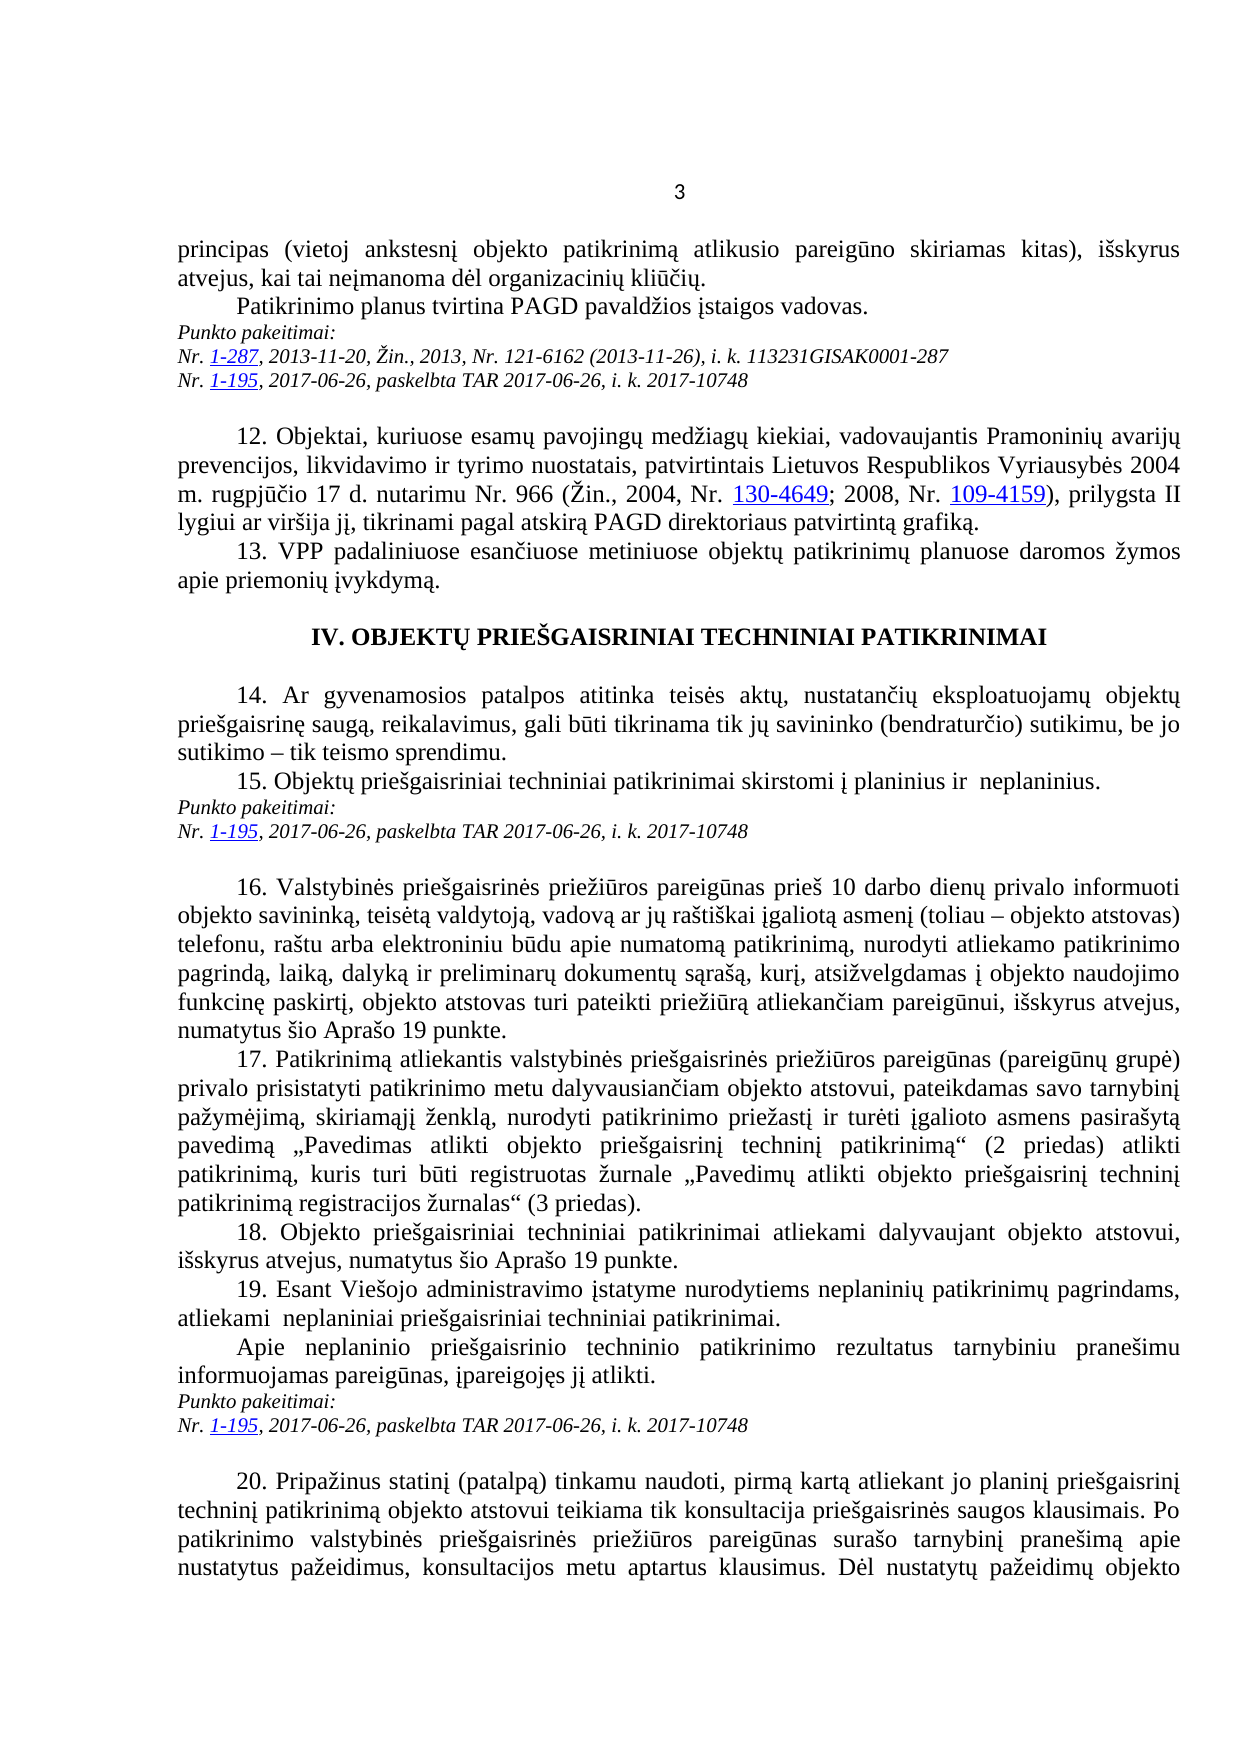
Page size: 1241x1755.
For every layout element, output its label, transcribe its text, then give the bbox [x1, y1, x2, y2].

text Nr. 1-287, 2013-11-20, Žin., 2013, Nr. 121-6162 (2013-11-26), i. k. 113231GISAK0001-287 [177, 344, 1181, 368]
text principas (vietoj ankstesnį objekto patikrinimą atlikusio pareigūno skiriamas kitas), išskyrus atvejus, kai tai neįmanoma dėl organizacinių kliūčių. [177, 234, 1181, 291]
text Apie neplaninio priešgaisrinio techninio patikrinimo rezultatus tarnybiniu pranešimu informuojamas pareigūnas, įpareigojęs jį atlikti. [177, 1332, 1181, 1389]
text 14. Ar gyvenamosios patalpos atitinka teisės aktų, nustatančių eksploatuojamų objektų priešgaisrinę saugą, reikalavimus, gali būti tikrinama tik jų savininko (bendraturčio) sutikimu, be jo sutikimo – tik teismo sprendimu. [177, 680, 1181, 766]
text 17. Patikrinimą atliekantis valstybinės priešgaisrinės priežiūros pareigūnas (pareigūnų grupė) privalo prisistatyti patikrinimo metu dalyvausiančiam objekto atstovui, pateikdamas savo tarnybinį pažymėjimą, skiriamąjį ženklą, nurodyti patikrinimo priežastį ir turėti įgalioto asmens pasirašytą pavedimą „Pavedimas atlikti objekto priešgaisrinį techninį patikrinimą“ (2 priedas) atlikti patikrinimą, kuris turi būti registruotas žurnale „Pavedimų atlikti objekto priešgaisrinį techninį patikrinimą registracijos žurnalas“ (3 priedas). [177, 1044, 1181, 1217]
text Nr. 1-195, 2017-06-26, paskelbta TAR 2017-06-26, i. k. 2017-10748 [177, 819, 1181, 843]
text 12. Objektai, kuriuose esamų pavojingų medžiagų kiekiai, vadovaujantis Pramoninių avarijų prevencijos, likvidavimo ir tyrimo nuostatais, patvirtintais Lietuvos Respublikos Vyriausybės 2004 m. rugpjūčio 17 d. nutarimu Nr. 966 (Žin., 2004, Nr. 130-4649; 2008, Nr. 109-4159), prilygsta II lygiui ar viršija jį, tikrinami pagal atskirą PAGD direktoriaus patvirtintą grafiką. [177, 421, 1181, 536]
text IV. OBJEKTŲ PRIEŠGAISRINIAI TECHNINIAI PATIKRINIMAI [177, 622, 1181, 651]
text 20. Pripažinus statinį (patalpą) tinkamu naudoti, pirmą kartą atliekant jo planinį priešgaisrinį techninį patikrinimą objekto atstovui teikiama tik konsultacija priešgaisrinės saugos klausimais. Po patikrinimo valstybinės priešgaisrinės priežiūros pareigūnas surašo tarnybinį pranešimą apie nustatytus pažeidimus, konsultacijos metu aptartus klausimus. Dėl nustatytų pažeidimų objekto [177, 1466, 1181, 1581]
text Punkto pakeitimai: [177, 320, 1181, 344]
text 15. Objektų priešgaisriniai techniniai patikrinimai skirstomi į planinius ir neplaninius. [177, 766, 1181, 795]
text Nr. 1-195, 2017-06-26, paskelbta TAR 2017-06-26, i. k. 2017-10748 [177, 1413, 1181, 1437]
text 19. Esant Viešojo administravimo įstatyme nurodytiems neplaninių patikrinimų pagrindams, atliekami neplaniniai priešgaisriniai techniniai patikrinimai. [177, 1274, 1181, 1332]
text 16. Valstybinės priešgaisrinės priežiūros pareigūnas prieš 10 darbo dienų privalo informuoti objekto savininką, teisėtą valdytoją, vadovą ar jų raštiškai įgaliotą asmenį (toliau – objekto atstovas) telefonu, raštu arba elektroniniu būdu apie numatomą patikrinimą, nurodyti atliekamo patikrinimo pagrindą, laiką, dalyką ir preliminarų dokumentų sąrašą, kurį, atsižvelgdamas į objekto naudojimo funkcinę paskirtį, objekto atstovas turi pateikti priežiūrą atliekančiam pareigūnui, išskyrus atvejus, numatytus šio Aprašo 19 punkte. [177, 872, 1181, 1044]
text Punkto pakeitimai: [177, 795, 1181, 819]
text 13. VPP padaliniuose esančiuose metiniuose objektų patikrinimų planuose daromos žymos apie priemonių įvykdymą. [177, 536, 1181, 594]
text 18. Objekto priešgaisriniai techniniai patikrinimai atliekami dalyvaujant objekto atstovui, išskyrus atvejus, numatytus šio Aprašo 19 punkte. [177, 1217, 1181, 1274]
text Nr. 1-195, 2017-06-26, paskelbta TAR 2017-06-26, i. k. 2017-10748 [177, 368, 1181, 392]
text Punkto pakeitimai: [177, 1389, 1181, 1413]
text Patikrinimo planus tvirtina PAGD pavaldžios įstaigos vadovas. [177, 291, 1181, 320]
